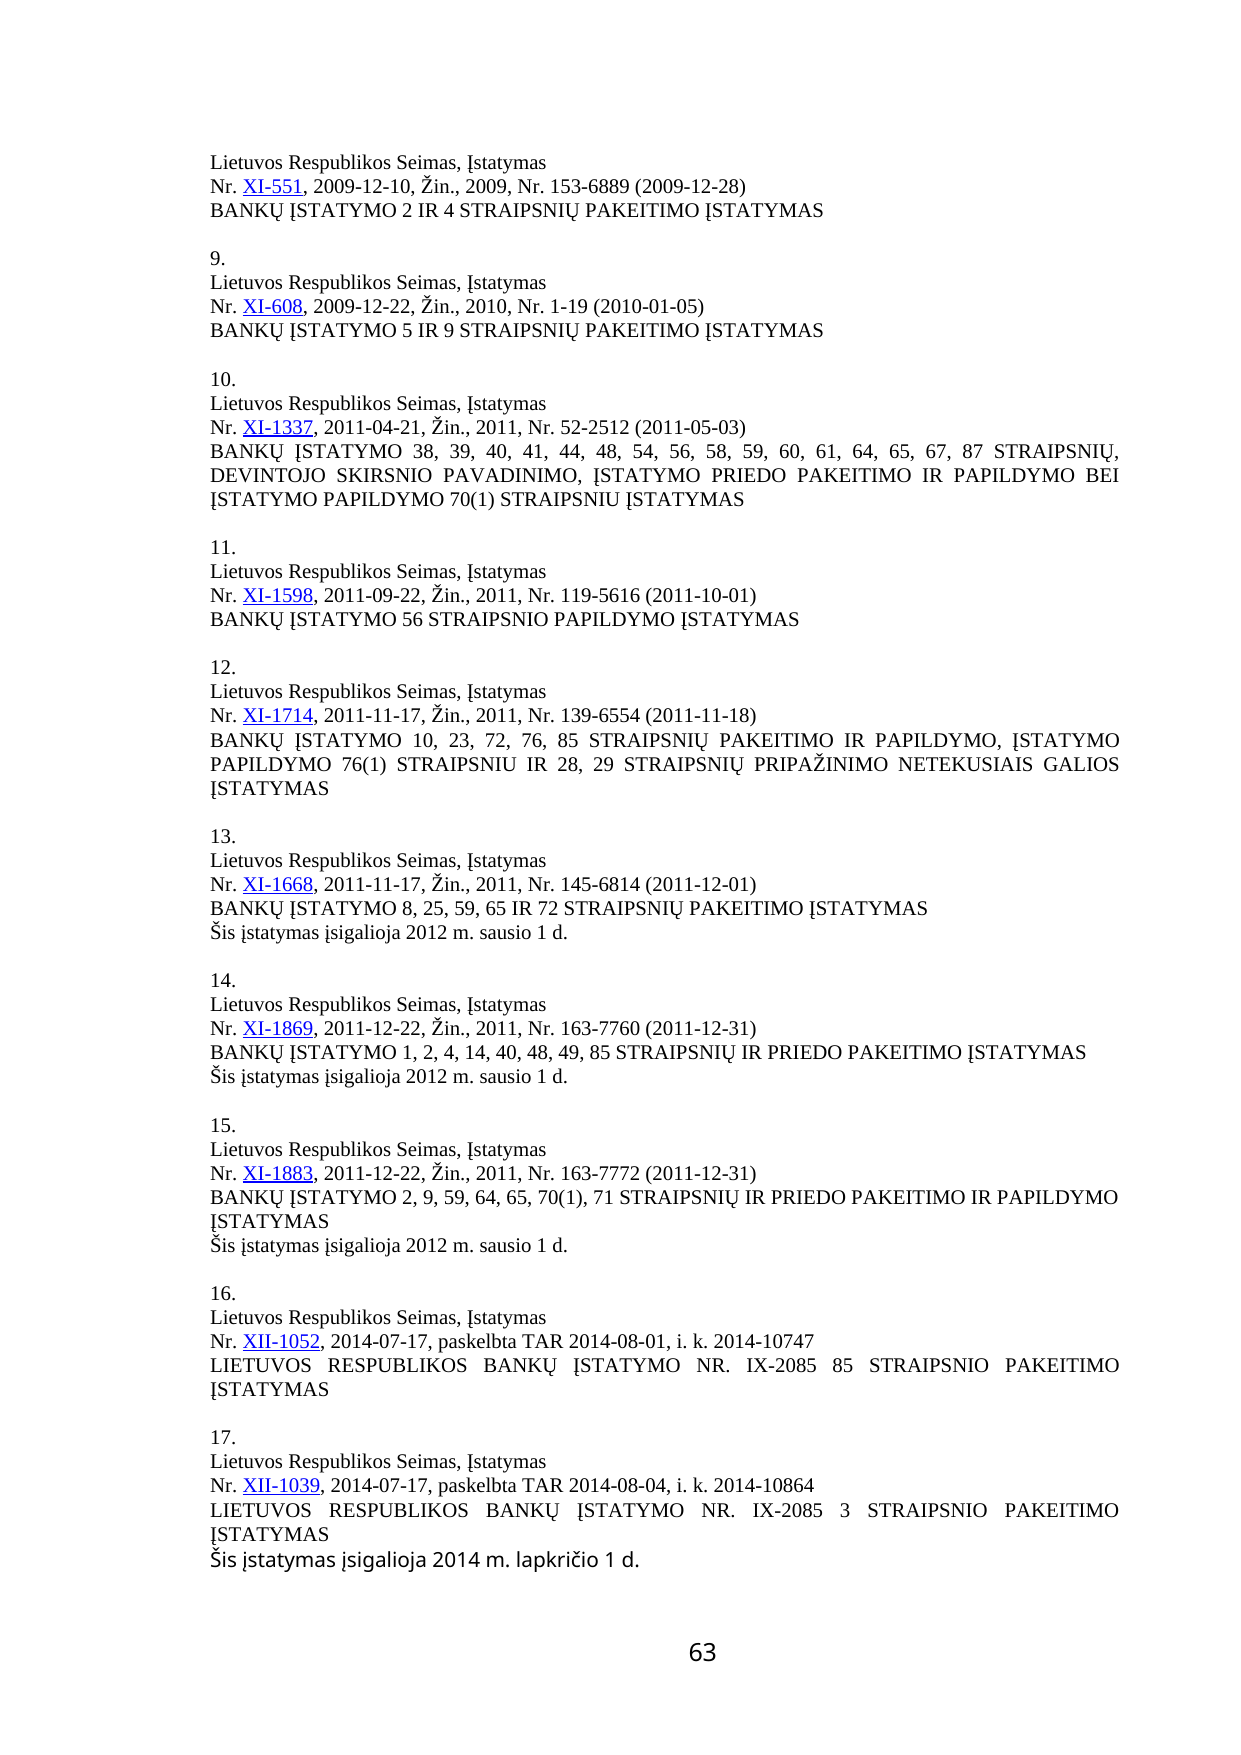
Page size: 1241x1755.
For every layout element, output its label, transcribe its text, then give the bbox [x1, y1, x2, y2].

text LIETUVOS RESPUBLIKOS BANKŲ ĮSTATYMO NR. IX-2085 3 STRAIPSNIO PAKEITIMO ĮSTATYMAS [210, 1497, 1120, 1546]
text Nr. XI-1598, 2011-09-22, Žin., 2011, Nr. 119-5616 (2011-10-01) [210, 583, 1120, 607]
text Lietuvos Respublikos Seimas, Įstatymas [210, 391, 1120, 415]
text Lietuvos Respublikos Seimas, Įstatymas [210, 559, 1120, 583]
text Lietuvos Respublikos Seimas, Įstatymas [210, 270, 1120, 294]
text Lietuvos Respublikos Seimas, Įstatymas [210, 1137, 1120, 1161]
text 12. [210, 655, 1120, 679]
text BANKŲ ĮSTATYMO 8, 25, 59, 65 IR 72 STRAIPSNIŲ PAKEITIMO ĮSTATYMAS [210, 896, 1120, 920]
text Šis įstatymas įsigalioja 2012 m. sausio 1 d. [210, 1064, 1120, 1088]
text Lietuvos Respublikos Seimas, Įstatymas [210, 1449, 1120, 1473]
text Nr. XI-1883, 2011-12-22, Žin., 2011, Nr. 163-7772 (2011-12-31) [210, 1161, 1120, 1185]
text 10. [210, 367, 1120, 391]
text Nr. XI-608, 2009-12-22, Žin., 2010, Nr. 1-19 (2010-01-05) [210, 294, 1120, 318]
text BANKŲ ĮSTATYMO 2 IR 4 STRAIPSNIŲ PAKEITIMO ĮSTATYMAS [210, 198, 1120, 222]
text BANKŲ ĮSTATYMO 10, 23, 72, 76, 85 STRAIPSNIŲ PAKEITIMO IR PAPILDYMO, ĮSTATYMO PAPILDYMO 76(1) STRAIPSNIU IR 28, 29 STRAIPSNIŲ PRIPAŽINIMO NETEKUSIAIS GALIOS ĮSTATYMAS [210, 727, 1120, 800]
text BANKŲ ĮSTATYMO 5 IR 9 STRAIPSNIŲ PAKEITIMO ĮSTATYMAS [210, 318, 1120, 342]
text Nr. XII-1052, 2014-07-17, paskelbta TAR 2014-08-01, i. k. 2014-10747 [210, 1329, 1120, 1353]
text Nr. XI-1869, 2011-12-22, Žin., 2011, Nr. 163-7760 (2011-12-31) [210, 1016, 1120, 1040]
text 13. [210, 824, 1120, 848]
text BANKŲ ĮSTATYMO 56 STRAIPSNIO PAPILDYMO ĮSTATYMAS [210, 607, 1120, 631]
text Nr. XI-551, 2009-12-10, Žin., 2009, Nr. 153-6889 (2009-12-28) [210, 174, 1120, 198]
text 17. [210, 1425, 1120, 1449]
text 9. [210, 246, 1120, 270]
text Nr. XI-1337, 2011-04-21, Žin., 2011, Nr. 52-2512 (2011-05-03) [210, 415, 1120, 439]
text 15. [210, 1112, 1120, 1137]
text 16. [210, 1281, 1120, 1305]
text Lietuvos Respublikos Seimas, Įstatymas [210, 992, 1120, 1016]
text Lietuvos Respublikos Seimas, Įstatymas [210, 1305, 1120, 1329]
text Lietuvos Respublikos Seimas, Įstatymas [210, 679, 1120, 703]
text 11. [210, 535, 1120, 559]
text Nr. XI-1714, 2011-11-17, Žin., 2011, Nr. 139-6554 (2011-11-18) [210, 703, 1120, 727]
text Nr. XII-1039, 2014-07-17, paskelbta TAR 2014-08-04, i. k. 2014-10864 [210, 1473, 1120, 1497]
text BANKŲ ĮSTATYMO 2, 9, 59, 64, 65, 70(1), 71 STRAIPSNIŲ IR PRIEDO PAKEITIMO IR PAPILDYMO ĮSTATYMAS [210, 1185, 1120, 1233]
text Šis įstatymas įsigalioja 2014 m. lapkričio 1 d. [210, 1546, 1120, 1574]
text Lietuvos Respublikos Seimas, Įstatymas [210, 848, 1120, 872]
text Šis įstatymas įsigalioja 2012 m. sausio 1 d. [210, 1233, 1120, 1257]
text 14. [210, 968, 1120, 992]
text Šis įstatymas įsigalioja 2012 m. sausio 1 d. [210, 920, 1120, 944]
text BANKŲ ĮSTATYMO 38, 39, 40, 41, 44, 48, 54, 56, 58, 59, 60, 61, 64, 65, 67, 87 STRAIPSNIŲ, DEVINTOJO SKIRSNIO PAVADINIMO, ĮSTATYMO PRIEDO PAKEITIMO IR PAPILDYMO BEI ĮSTATYMO PAPILDYMO 70(1) STRAIPSNIU ĮSTATYMAS [210, 439, 1120, 511]
text BANKŲ ĮSTATYMO 1, 2, 4, 14, 40, 48, 49, 85 STRAIPSNIŲ IR PRIEDO PAKEITIMO ĮSTATYMAS [210, 1040, 1120, 1064]
text Lietuvos Respublikos Seimas, Įstatymas [210, 150, 1120, 174]
text LIETUVOS RESPUBLIKOS BANKŲ ĮSTATYMO NR. IX-2085 85 STRAIPSNIO PAKEITIMO ĮSTATYMAS [210, 1353, 1120, 1401]
text Nr. XI-1668, 2011-11-17, Žin., 2011, Nr. 145-6814 (2011-12-01) [210, 872, 1120, 896]
